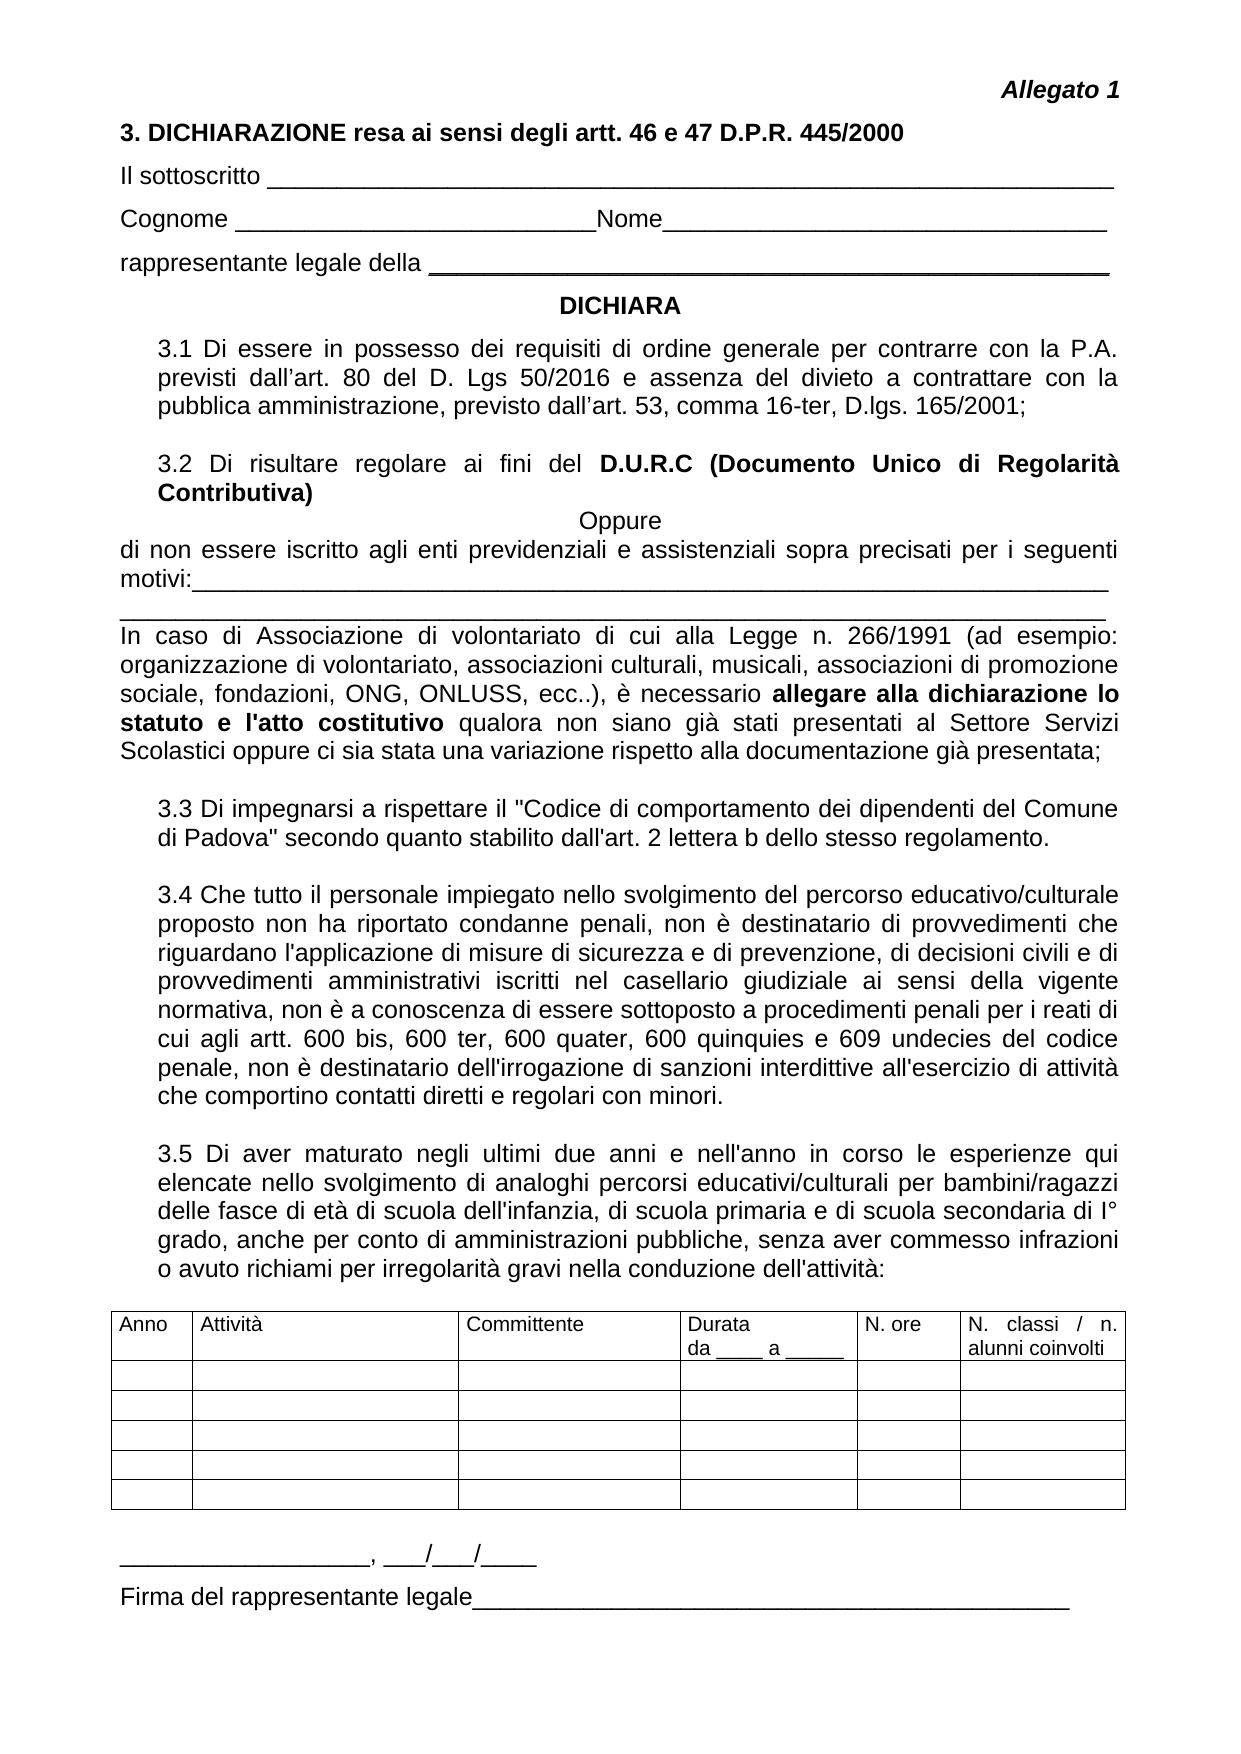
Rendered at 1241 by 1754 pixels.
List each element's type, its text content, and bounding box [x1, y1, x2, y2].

table_cell [961, 1391, 1125, 1420]
table_cell [459, 1480, 680, 1509]
text Oppure [120, 506, 1120, 535]
table_cell [681, 1391, 857, 1420]
table_cell [858, 1391, 960, 1420]
table_header Durata da ____ a _____ [681, 1312, 857, 1360]
table_header Anno [112, 1312, 192, 1360]
table_cell [961, 1480, 1125, 1509]
list 3.1 Di essere in possesso dei requisiti di ordine generale per contrarre con la P.A. previsti dall’art. 80 del D. Lgs 50/2016 e assenza del divieto a contrattare con la pubblica amministrazione, previsto dall’art. 53, comma 16-ter, D.lgs. 165/2001; [120, 334, 1120, 420]
table_cell [459, 1361, 680, 1390]
list 3.5 Di aver maturato negli ultimi due anni e nell'anno in corso le esperienze qui elencate nello svolgimento di analoghi percorsi educativi/culturali per bambini/ragazzi delle fasce di età di scuola dell'infanzia, di scuola primaria e di scuola secondaria di I° grado, anche per conto di amministrazioni pubbliche, senza aver commesso infrazioni o avuto richiami per irregolarità gravi nella conduzione dell'attività: [120, 1139, 1120, 1282]
table_cell [858, 1451, 960, 1479]
text 3. DICHIARAZIONE resa ai sensi degli artt. 46 e 47 D.P.R. 445/2000 [120, 118, 1120, 147]
table_header Committente [459, 1312, 680, 1360]
table_cell [193, 1451, 458, 1479]
text rappresentante legale della _________________________________________________ [120, 247, 1120, 276]
table_cell [459, 1451, 680, 1479]
table_cell [681, 1361, 857, 1390]
table_cell [459, 1421, 680, 1449]
table_cell [858, 1421, 960, 1449]
table_cell [681, 1421, 857, 1449]
text Cognome __________________________Nome________________________________ [120, 204, 1120, 233]
text Firma del rappresentante legale___________________________________________ [120, 1582, 1120, 1611]
table_cell [112, 1480, 192, 1509]
list 3.3 Di impegnarsi a rispettare il "Codice di comportamento dei dipendenti del Comune di Padova" secondo quanto stabilito dall'art. 2 lettera b dello stesso regolamento. [120, 794, 1120, 851]
table_cell [112, 1421, 192, 1449]
table_cell [193, 1480, 458, 1509]
table_cell [112, 1361, 192, 1390]
list 3.2 Di risultare regolare ai fini del D.U.R.C (Documento Unico di Regolarità Contributiva) [120, 449, 1120, 506]
text __________________, ___/___/____ [120, 1539, 1120, 1568]
table_cell [858, 1480, 960, 1509]
table_cell [193, 1421, 458, 1449]
table_header N. ore [858, 1312, 960, 1360]
table_cell [681, 1451, 857, 1479]
table_header N. classi / n. alunni coinvolti [961, 1312, 1125, 1360]
table_cell [112, 1451, 192, 1479]
text di non essere iscritto agli enti previdenziali e assistenziali sopra precisati per i seguenti motivi:_________________________________________________________________________________________________________________________________________ [120, 535, 1120, 621]
list 3.4 Che tutto il personale impiegato nello svolgimento del percorso educativo/culturale proposto non ha riportato condanne penali, non è destinatario di provvedimenti che riguardano l'applicazione di misure di sicurezza e di prevenzione, di decisioni civili e di provvedimenti amministrativi iscritti nel casellario giudiziale ai sensi della vigente normativa, non è a conoscenza di essere sottoposto a procedimenti penali per i reati di cui agli artt. 600 bis, 600 ter, 600 quater, 600 quinquies e 609 undecies del codice penale, non è destinatario dell'irrogazione di sanzioni interdittive all'esercizio di attività che comportino contatti diretti e regolari con minori. [120, 880, 1120, 1110]
table_cell [858, 1361, 960, 1390]
table_cell [459, 1391, 680, 1420]
table_cell [961, 1361, 1125, 1390]
text DICHIARA [120, 291, 1120, 319]
table_cell [961, 1451, 1125, 1479]
table_header Attività [193, 1312, 458, 1360]
table_cell [112, 1391, 192, 1420]
table_cell [193, 1391, 458, 1420]
table_cell [961, 1421, 1125, 1449]
table_cell [681, 1480, 857, 1509]
text Il sottoscritto _____________________________________________________________ [120, 161, 1120, 190]
table_cell [193, 1361, 458, 1390]
text In caso di Associazione di volontariato di cui alla Legge n. 266/1991 (ad esempio: organizzazione di volontariato, associazioni culturali, musicali, associazioni di promozione sociale, fondazioni, ONG, ONLUSS, ecc..), è necessario allegare alla dichiarazione lo statuto e l'atto costitutivo qualora non siano già stati presentati al Settore Servizi Scolastici oppure ci sia stata una variazione rispetto alla documentazione già presentata; [120, 621, 1120, 765]
